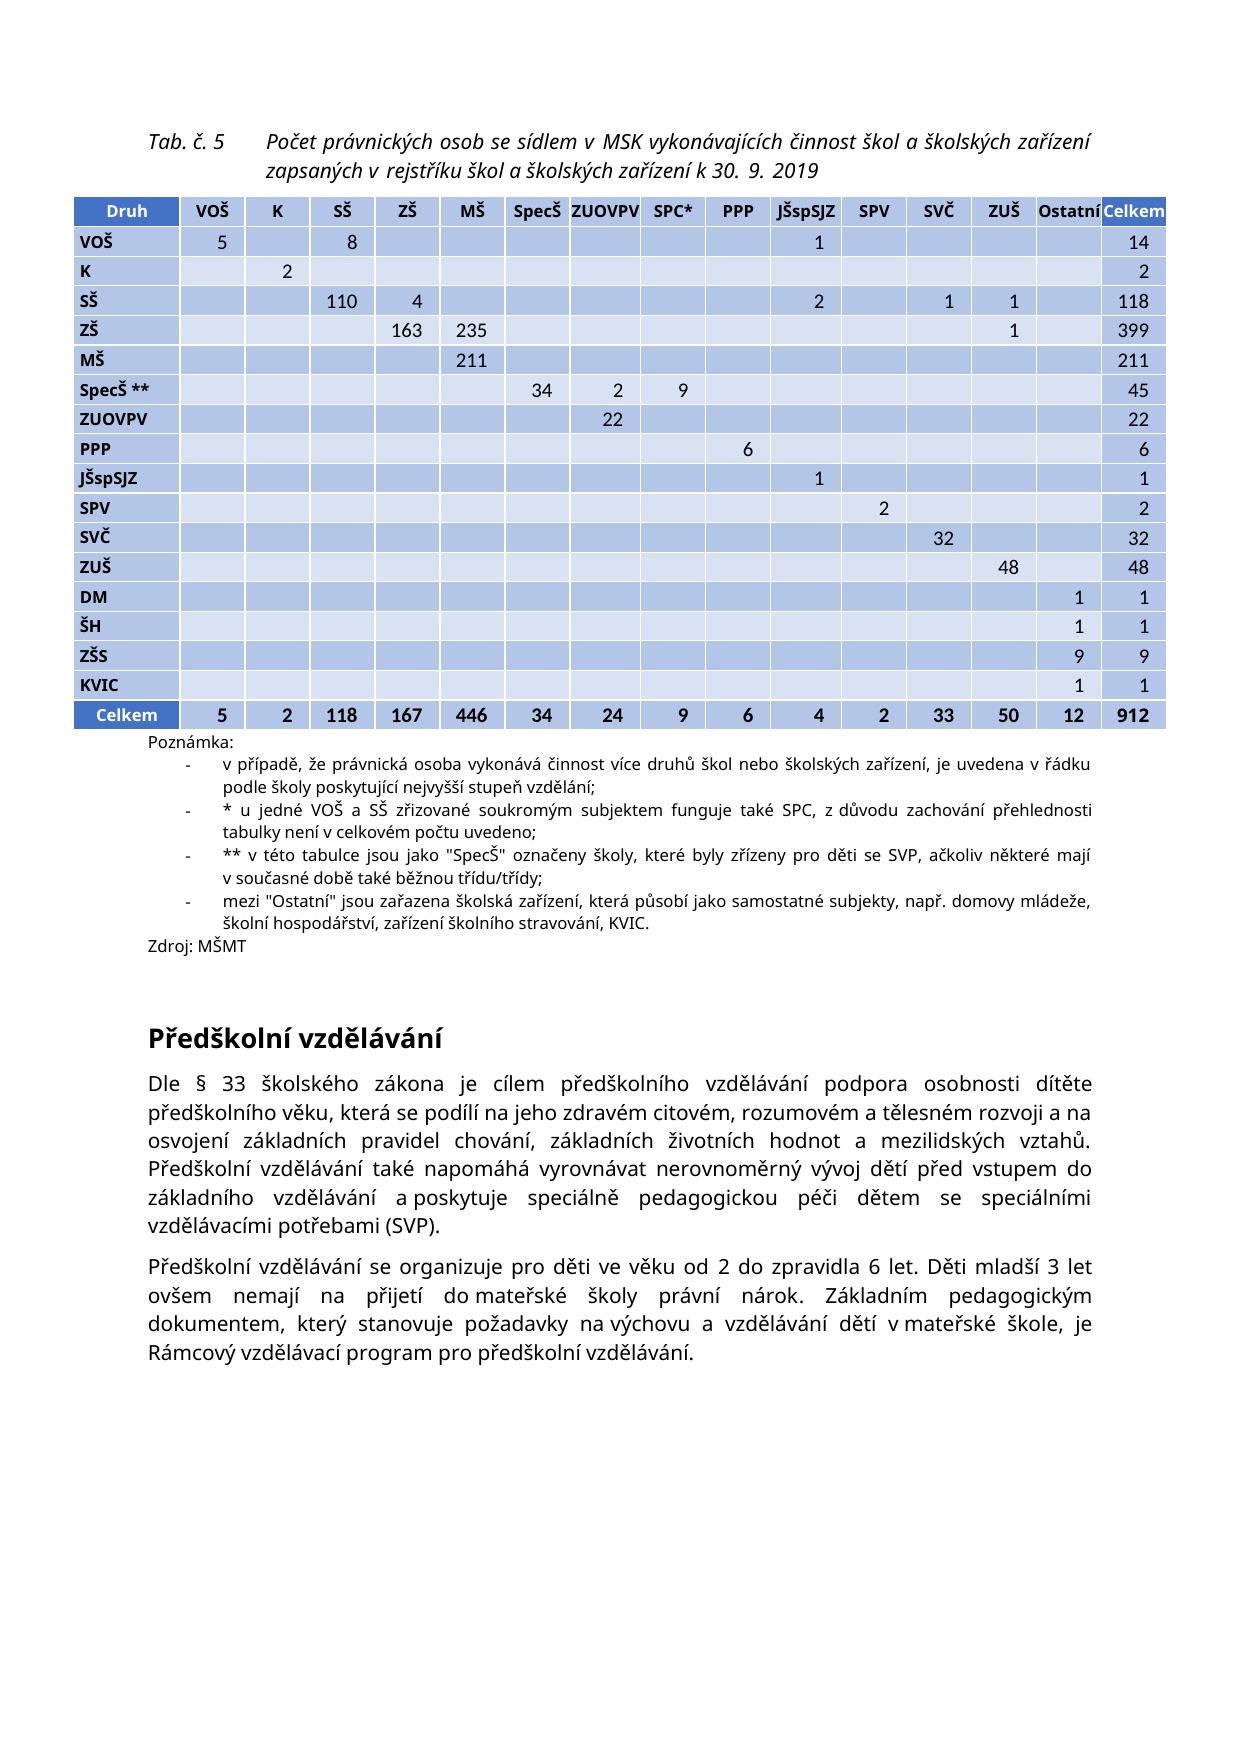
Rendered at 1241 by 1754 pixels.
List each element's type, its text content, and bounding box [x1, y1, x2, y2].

table_cell [1037, 375, 1101, 404]
table_cell ZUOVPV [74, 405, 179, 433]
table_cell [1037, 494, 1101, 522]
list Počet právnických osob se sídlem v MSK vykonávajících činnost škol a školských zařízení zapsaných v rejstříku škol a školských zařízení k 30. 9. 2019 [148, 127, 1092, 184]
table_cell [972, 494, 1036, 522]
table_cell [181, 316, 244, 344]
table_cell [571, 227, 640, 256]
table_cell [571, 612, 640, 640]
table_cell 1 [771, 227, 841, 256]
table_cell [246, 434, 309, 463]
table_cell [506, 464, 569, 492]
table_cell 6 [1102, 434, 1166, 463]
table_cell [246, 671, 309, 699]
table_cell [311, 434, 374, 463]
table_cell [706, 316, 770, 344]
table_cell 211 [441, 346, 504, 374]
table_cell 12 [1037, 701, 1101, 729]
table_cell [771, 612, 841, 640]
table_cell [1037, 553, 1101, 581]
table_cell [1037, 434, 1101, 463]
table_cell [706, 405, 770, 433]
table_header ZŠ [376, 197, 439, 226]
table_cell [376, 346, 439, 374]
table_cell [842, 375, 906, 404]
table_cell 8 [311, 227, 374, 256]
table_cell [506, 582, 569, 611]
table_cell [181, 553, 244, 581]
table_cell [246, 286, 309, 315]
table_cell [571, 553, 640, 581]
table_cell [181, 671, 244, 699]
table_cell [441, 612, 504, 640]
table_cell [506, 641, 569, 670]
table_cell 5 [181, 701, 244, 729]
table_cell [376, 227, 439, 256]
table_cell 2 [246, 257, 309, 285]
table_cell 9 [641, 701, 705, 729]
table_cell [907, 375, 971, 404]
text Zdroj: MŠMT [148, 934, 1092, 957]
table_cell [441, 523, 504, 552]
table_cell 1 [972, 316, 1036, 344]
table_cell [641, 553, 705, 581]
table_cell [506, 494, 569, 522]
table_cell [376, 405, 439, 433]
table_cell [506, 405, 569, 433]
table_cell [311, 553, 374, 581]
table_cell [771, 553, 841, 581]
table_cell [1037, 227, 1101, 256]
table_cell [706, 257, 770, 285]
table_cell [441, 494, 504, 522]
table_header PPP [706, 197, 770, 226]
table_cell 167 [376, 701, 439, 729]
table_cell 5 [181, 227, 244, 256]
table_cell [506, 257, 569, 285]
table_cell [571, 346, 640, 374]
table_cell 45 [1102, 375, 1166, 404]
list ** v této tabulce jsou jako "SpecŠ" označeny školy, které byly zřízeny pro děti se SVP, ačkoliv některé mají v současné době také běžnou třídu/třídy; [185, 844, 1092, 889]
table_cell [246, 316, 309, 344]
table_cell [706, 582, 770, 611]
table_cell [907, 434, 971, 463]
table_cell [181, 257, 244, 285]
table_cell [441, 553, 504, 581]
table_cell 2 [1102, 494, 1166, 522]
table_cell 1 [972, 286, 1036, 315]
table_cell [246, 612, 309, 640]
table_cell 22 [1102, 405, 1166, 433]
table_cell [181, 434, 244, 463]
table_cell [907, 316, 971, 344]
text Dle § 33 školského zákona je cílem předškolního vzdělávání podpora osobnosti dítěte předškolního věku, která se podílí na jeho zdravém citovém, rozumovém a tělesném rozvoji a na osvojení základních pravidel chování, základních životních hodnot a mezilidských vztahů. Předškolní vzdělávání také napomáhá vyrovnávat nerovnoměrný vývoj dětí před vstupem do základního vzdělávání a poskytuje speciálně pedagogickou péči dětem se speciálními vzdělávacími potřebami (SVP). [148, 1069, 1092, 1240]
table_cell [1037, 257, 1101, 285]
table_cell [706, 494, 770, 522]
table_cell [376, 553, 439, 581]
table_cell [441, 257, 504, 285]
table_cell [771, 346, 841, 374]
table_cell 6 [706, 434, 770, 463]
table_cell [706, 612, 770, 640]
table_cell [1037, 464, 1101, 492]
table_cell [706, 523, 770, 552]
table_cell [441, 671, 504, 699]
table_cell [506, 227, 569, 256]
table_cell [311, 494, 374, 522]
table_cell [771, 582, 841, 611]
table_header SpecŠ [506, 197, 569, 226]
table_cell [571, 641, 640, 670]
table_cell [181, 464, 244, 492]
table_cell 4 [376, 286, 439, 315]
table_cell 1 [1102, 612, 1166, 640]
table_cell [641, 494, 705, 522]
table_cell 1 [907, 286, 971, 315]
table_header ZUOVPV [571, 197, 640, 226]
table_cell [506, 316, 569, 344]
table_cell [311, 316, 374, 344]
table_cell 33 [907, 701, 971, 729]
table_header SŠ [311, 197, 374, 226]
table_cell [506, 286, 569, 315]
table_cell [376, 671, 439, 699]
table_cell [311, 405, 374, 433]
table_cell [376, 523, 439, 552]
table_cell [842, 434, 906, 463]
table_cell 24 [571, 701, 640, 729]
table_cell [376, 375, 439, 404]
table_cell [771, 316, 841, 344]
table_cell [441, 375, 504, 404]
table_cell [571, 286, 640, 315]
table_cell [771, 434, 841, 463]
table_cell [246, 523, 309, 552]
table_cell [181, 523, 244, 552]
table_cell [1037, 346, 1101, 374]
table_cell [311, 375, 374, 404]
table_cell 2 [571, 375, 640, 404]
table_cell [311, 582, 374, 611]
table_cell [641, 641, 705, 670]
table_cell [311, 523, 374, 552]
table_cell [376, 641, 439, 670]
table_cell [641, 405, 705, 433]
table_cell [246, 405, 309, 433]
table_header Celkem [1102, 197, 1166, 226]
table_cell [907, 346, 971, 374]
table_cell 9 [1037, 641, 1101, 670]
list * u jedné VOŠ a SŠ zřizované soukromým subjektem funguje také SPC, z důvodu zachování přehlednosti tabulky není v celkovém počtu uvedeno; [185, 798, 1092, 844]
table_cell [907, 671, 971, 699]
table_cell [907, 464, 971, 492]
table_cell [246, 582, 309, 611]
table_cell Celkem [74, 701, 179, 729]
table_cell [571, 257, 640, 285]
table_cell [907, 257, 971, 285]
table_cell [842, 641, 906, 670]
table_cell [246, 641, 309, 670]
table_cell PPP [74, 434, 179, 463]
table_cell [441, 582, 504, 611]
table_cell [771, 405, 841, 433]
table_cell [311, 346, 374, 374]
table_cell [641, 671, 705, 699]
table_cell [311, 612, 374, 640]
table_cell [842, 257, 906, 285]
table_cell ZŠS [74, 641, 179, 670]
table_cell [771, 523, 841, 552]
table_cell [571, 523, 640, 552]
table_cell [907, 227, 971, 256]
table_header JŠspSJZ [771, 197, 841, 226]
table_cell [311, 257, 374, 285]
table_cell [181, 286, 244, 315]
table_cell [842, 286, 906, 315]
table_header SPC* [641, 197, 705, 226]
table_cell [246, 346, 309, 374]
table_cell [571, 671, 640, 699]
table_cell 1 [1102, 464, 1166, 492]
table_cell [907, 405, 971, 433]
table_cell SpecŠ ** [74, 375, 179, 404]
table_cell [441, 464, 504, 492]
table_cell [571, 434, 640, 463]
table_cell [907, 553, 971, 581]
table_cell ZŠ [74, 316, 179, 344]
table_cell [842, 405, 906, 433]
table_cell [641, 582, 705, 611]
table_cell [706, 641, 770, 670]
table_cell 1 [1102, 582, 1166, 611]
table_cell [641, 257, 705, 285]
table_cell [842, 227, 906, 256]
table_cell [972, 464, 1036, 492]
table_cell 14 [1102, 227, 1166, 256]
table_cell [907, 494, 971, 522]
table_cell K [74, 257, 179, 285]
table_cell [246, 464, 309, 492]
table_cell [181, 375, 244, 404]
table_cell [641, 346, 705, 374]
table_cell [311, 671, 374, 699]
table_cell 2 [1102, 257, 1166, 285]
table_cell ŠH [74, 612, 179, 640]
table_cell [842, 612, 906, 640]
table_cell [441, 641, 504, 670]
table_cell [972, 346, 1036, 374]
table_cell [1037, 316, 1101, 344]
table_cell [441, 434, 504, 463]
table_cell [842, 346, 906, 374]
table_cell 2 [842, 701, 906, 729]
table_cell [376, 464, 439, 492]
table_cell 446 [441, 701, 504, 729]
table_cell [311, 464, 374, 492]
table_cell 1 [771, 464, 841, 492]
text Poznámka: [148, 730, 1092, 753]
table_cell [706, 286, 770, 315]
table_cell [907, 612, 971, 640]
table_cell ZUŠ [74, 553, 179, 581]
table_cell JŠspSJZ [74, 464, 179, 492]
table_cell [246, 494, 309, 522]
table_cell [376, 434, 439, 463]
table_cell [771, 641, 841, 670]
table_cell [641, 464, 705, 492]
table_cell SŠ [74, 286, 179, 315]
table_cell 118 [1102, 286, 1166, 315]
table_cell 50 [972, 701, 1036, 729]
table_cell VOŠ [74, 227, 179, 256]
table_cell [771, 257, 841, 285]
table_cell [246, 227, 309, 256]
table_cell [972, 375, 1036, 404]
table_cell [571, 494, 640, 522]
table_cell [706, 671, 770, 699]
table_cell [972, 405, 1036, 433]
table_cell [1037, 286, 1101, 315]
table_cell [972, 257, 1036, 285]
table_cell [972, 523, 1036, 552]
table_cell 110 [311, 286, 374, 315]
table_cell [181, 405, 244, 433]
table_cell [181, 494, 244, 522]
table_cell 399 [1102, 316, 1166, 344]
table_cell [907, 582, 971, 611]
table_cell [571, 582, 640, 611]
table_cell [842, 582, 906, 611]
table_cell [842, 316, 906, 344]
table_cell [842, 671, 906, 699]
table_cell 34 [506, 375, 569, 404]
table_cell 2 [771, 286, 841, 315]
table_cell [246, 553, 309, 581]
table_cell [376, 257, 439, 285]
table_cell [506, 553, 569, 581]
table_cell [706, 346, 770, 374]
table_cell 48 [1102, 553, 1166, 581]
table_header ZUŠ [972, 197, 1036, 226]
table_header K [246, 197, 309, 226]
table_cell [771, 671, 841, 699]
table_cell [907, 641, 971, 670]
table_cell KVIC [74, 671, 179, 699]
table_cell [571, 464, 640, 492]
table_cell 6 [706, 701, 770, 729]
table_cell [842, 553, 906, 581]
table_cell 235 [441, 316, 504, 344]
table_cell 32 [907, 523, 971, 552]
table_cell [1037, 523, 1101, 552]
table_cell [972, 671, 1036, 699]
table_cell [506, 346, 569, 374]
subtitle Předškolní vzdělávání [148, 1020, 1092, 1057]
table_cell 34 [506, 701, 569, 729]
table_cell [181, 582, 244, 611]
table_cell [506, 523, 569, 552]
table_cell [641, 523, 705, 552]
table_cell [506, 612, 569, 640]
table_cell MŠ [74, 346, 179, 374]
table_cell [506, 671, 569, 699]
table_cell [641, 434, 705, 463]
table_cell SPV [74, 494, 179, 522]
table_cell [972, 612, 1036, 640]
table_cell [506, 434, 569, 463]
table_cell [706, 464, 770, 492]
table_cell [972, 434, 1036, 463]
table_cell 9 [1102, 641, 1166, 670]
table_cell [376, 582, 439, 611]
table_header SVČ [907, 197, 971, 226]
list v případě, že právnická osoba vykonává činnost více druhů škol nebo školských zařízení, je uvedena v řádku podle školy poskytující nejvyšší stupeň vzdělání; [185, 753, 1092, 798]
table_cell 9 [641, 375, 705, 404]
table_cell 912 [1102, 701, 1166, 729]
table_cell [972, 227, 1036, 256]
table_cell [641, 612, 705, 640]
table_cell 1 [1037, 671, 1101, 699]
table_cell [441, 227, 504, 256]
table_cell [641, 227, 705, 256]
table_header Ostatní [1037, 197, 1101, 226]
table_cell 2 [246, 701, 309, 729]
table_cell 1 [1037, 582, 1101, 611]
table_cell 163 [376, 316, 439, 344]
table_cell [181, 346, 244, 374]
table_cell [972, 582, 1036, 611]
table_cell [376, 494, 439, 522]
table_cell 22 [571, 405, 640, 433]
table_cell 118 [311, 701, 374, 729]
table_header Druh [74, 197, 179, 226]
table_cell 211 [1102, 346, 1166, 374]
table_cell [641, 316, 705, 344]
table_cell 2 [842, 494, 906, 522]
table_header VOŠ [181, 197, 244, 226]
table_header SPV [842, 197, 906, 226]
table_cell DM [74, 582, 179, 611]
table_cell [246, 375, 309, 404]
table_cell [441, 286, 504, 315]
table_cell [706, 375, 770, 404]
text Předškolní vzdělávání se organizuje pro děti ve věku od 2 do zpravidla 6 let. Děti mladší 3 let ovšem nemají na přijetí do mateřské školy právní nárok. Základním pedagogickým dokumentem, který stanovuje požadavky na výchovu a vzdělávání dětí v mateřské škole, je Rámcový vzdělávací program pro předškolní vzdělávání. [148, 1252, 1092, 1366]
list mezi "Ostatní" jsou zařazena školská zařízení, která působí jako samostatné subjekty, např. domovy mládeže, školní hospodářství, zařízení školního stravování, KVIC. [185, 889, 1092, 934]
table_cell [842, 523, 906, 552]
table_cell [641, 286, 705, 315]
table_cell [771, 494, 841, 522]
table_cell [441, 405, 504, 433]
table_cell 32 [1102, 523, 1166, 552]
table_header MŠ [441, 197, 504, 226]
table_cell 48 [972, 553, 1036, 581]
table_cell [771, 375, 841, 404]
table_cell [1037, 405, 1101, 433]
table_cell [181, 641, 244, 670]
table_cell 1 [1037, 612, 1101, 640]
table_cell [376, 612, 439, 640]
table_cell [311, 641, 374, 670]
table_cell [571, 316, 640, 344]
table_cell [706, 227, 770, 256]
table_cell 1 [1102, 671, 1166, 699]
table_cell [972, 641, 1036, 670]
table_cell 4 [771, 701, 841, 729]
table_cell [842, 464, 906, 492]
table_cell SVČ [74, 523, 179, 552]
table_cell [181, 612, 244, 640]
table_cell [706, 553, 770, 581]
